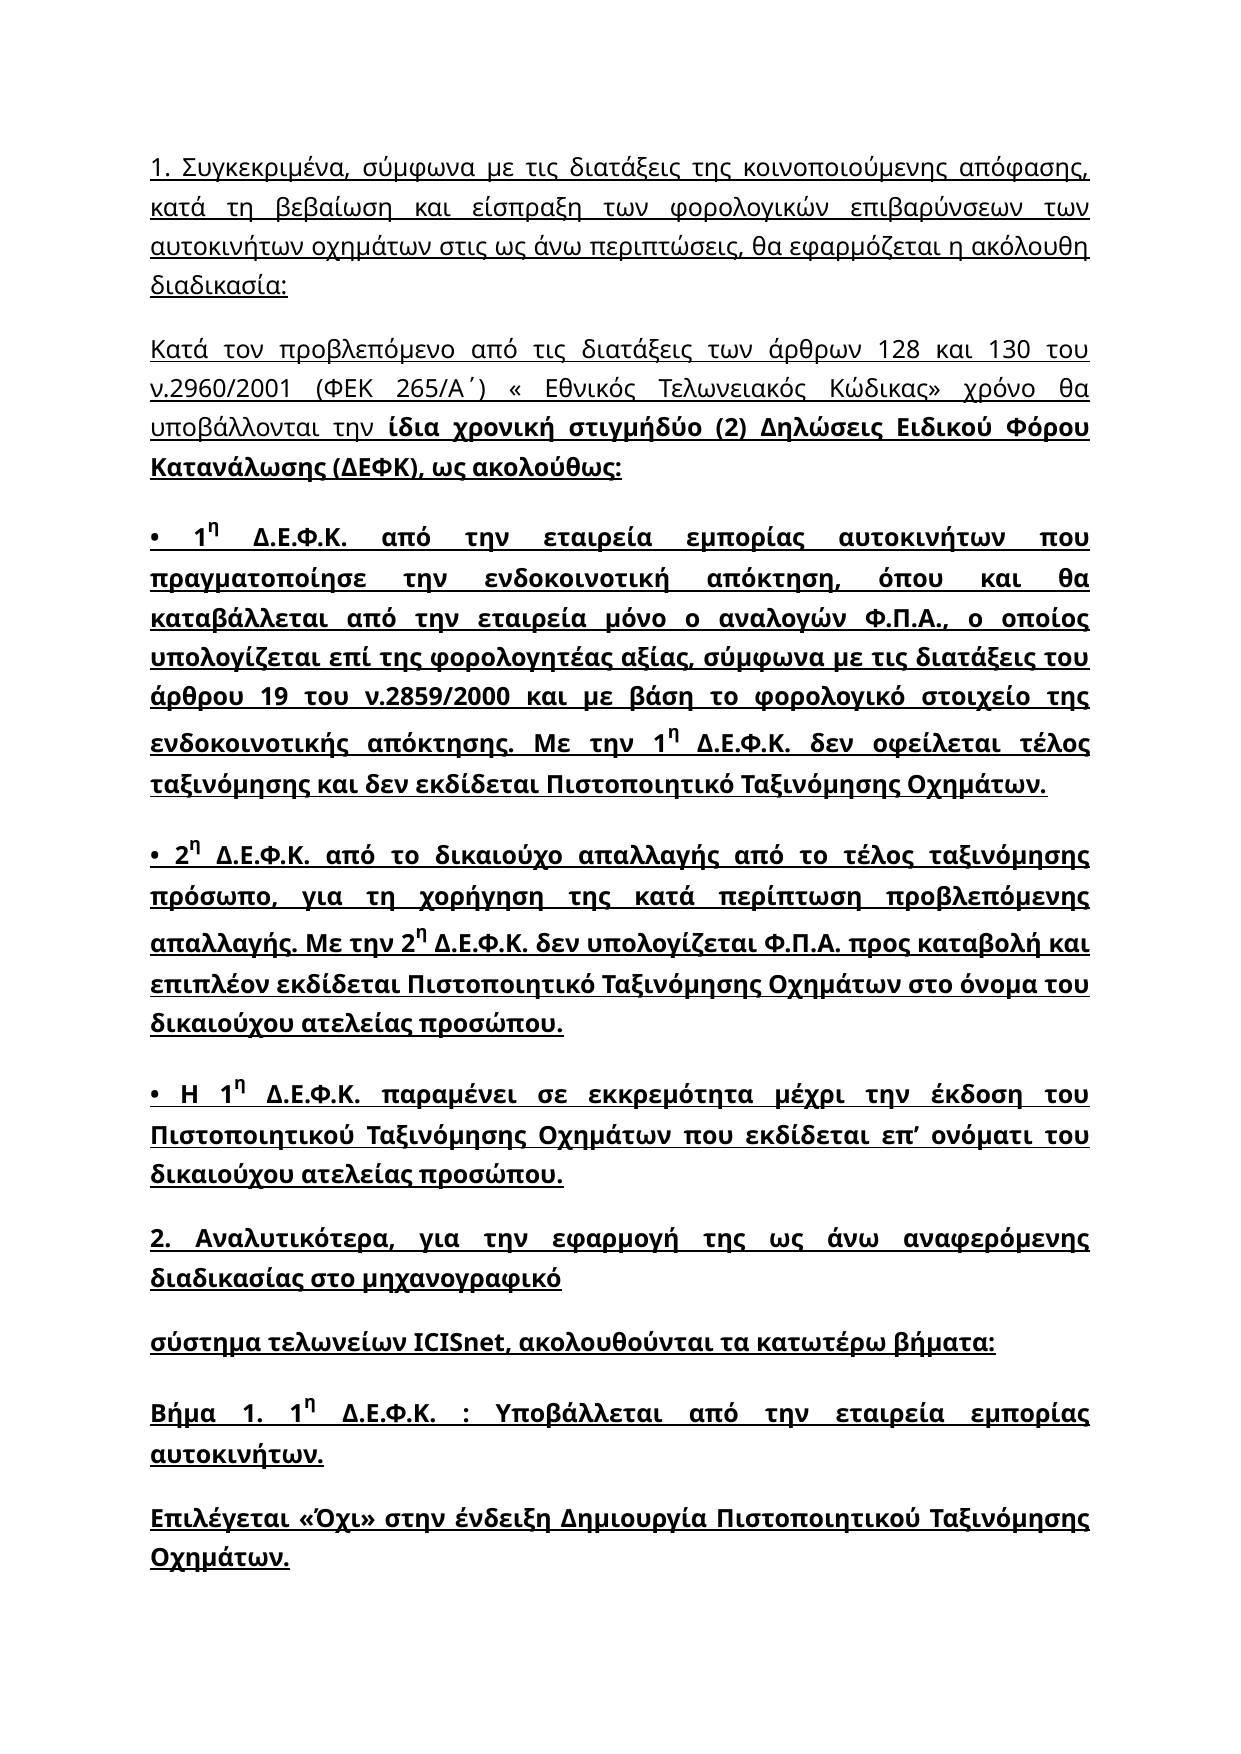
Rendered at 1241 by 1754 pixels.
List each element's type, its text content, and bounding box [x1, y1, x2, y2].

text υποβάλλονται την ίδια χρονική στιγμήδύο (2) Δηλώσεις Ειδικού Φόρου [150, 402, 1090, 439]
text • Η 1η Δ.Ε.Φ.Κ. παραμένει σε εκκρεμότητα μέχρι την έκδοση του [150, 1070, 1090, 1106]
text υπολογίζεται επί της φορολογητέας αξίας, σύμφωνα με τις διατάξεις του [150, 631, 1090, 668]
text • 2η Δ.Ε.Φ.Κ. από το δικαιούχο απαλλαγής από το τέλος ταξινόμησης πρόσωπο, για τη χορήγηση της κατά περίπτωση προβλεπόμενης απαλλαγής. Με την 2η Δ.Ε.Φ.Κ. δεν υπολογίζεται Φ.Π.Α. προς καταβολή και επιπλέον εκδίδεται Πιστοποιητικό Ταξινόμησης Οχημάτων στο όνομα του δικαιούχου ατελείας προσώπου. [150, 997, 1090, 1040]
text ν.2960/2001 (ΦΕΚ 265/Α΄) « Εθνικός Τελωνειακός Κώδικας» χρόνο θα [150, 362, 1090, 400]
text • 1η Δ.Ε.Φ.Κ. από την εταιρεία εμπορίας αυτοκινήτων που [150, 513, 1090, 549]
text Κατά τον προβλεπόμενο από τις διατάξεις των άρθρων 128 και 130 του [150, 332, 1090, 361]
text αυτοκινήτων οχημάτων στις ως άνω περιπτώσεις, θα εφαρμόζεται η ακόλουθη [150, 220, 1090, 257]
text Οχημάτων. [150, 1531, 1090, 1574]
text • 2η Δ.Ε.Φ.Κ. από το δικαιούχο απαλλαγής από το τέλος ταξινόμησης πρόσωπο, για τη χορήγηση της κατά περίπτωση προβλεπόμενης απαλλαγής. Με την 2η Δ.Ε.Φ.Κ. δεν υπολογίζεται Φ.Π.Α. προς καταβολή και επιπλέον εκδίδεται Πιστοποιητικό Ταξινόμησης Οχημάτων στο όνομα του δικαιούχου ατελείας προσώπου. [150, 956, 1090, 996]
text δικαιούχου ατελείας προσώπου. [150, 1148, 1090, 1191]
text διαδικασία: [150, 259, 1090, 302]
text 2. Αναλυτικότερα, για την εφαρμογή της ως άνω αναφερόμενης [150, 1221, 1090, 1250]
text • 2η Δ.Ε.Φ.Κ. από το δικαιούχο απαλλαγής από το τέλος ταξινόμησης πρόσωπο, για τη χορήγηση της κατά περίπτωση προβλεπόμενης απαλλαγής. Με την 2η Δ.Ε.Φ.Κ. δεν υπολογίζεται Φ.Π.Α. προς καταβολή και επιπλέον εκδίδεται Πιστοποιητικό Ταξινόμησης Οχημάτων στο όνομα του δικαιούχου ατελείας προσώπου. [150, 831, 1090, 866]
text Επιλέγεται «Όχι» στην ένδειξη Δημιουργία Πιστοποιητικού Ταξινόμησης [150, 1500, 1090, 1529]
text σύστημα τελωνείων ICISnet, ακολουθούνται τα κατωτέρω βήματα: [150, 1324, 1090, 1358]
text ταξινόμησης και δεν εκδίδεται Πιστοποιητικό Ταξινόμησης Οχημάτων. [150, 756, 1090, 801]
text άρθρου 19 του ν.2859/2000 και με βάση το φορολογικό στοιχείο της [150, 670, 1090, 707]
text καταβάλλεται από την εταιρεία μόνο ο αναλογών Φ.Π.Α., ο οποίος [150, 592, 1090, 629]
text Πιστοποιητικού Ταξινόμησης Οχημάτων που εκδίδεται επ’ ονόματι του [150, 1107, 1090, 1147]
text Βήμα 1. 1η Δ.Ε.Φ.Κ. : Υποβάλλεται από την εταιρεία εμπορίας [150, 1388, 1090, 1424]
text Κατανάλωσης (ΔΕΦΚ), ως ακολούθως: [150, 441, 1090, 483]
text διαδικασίας στο μηχανογραφικό [150, 1252, 1090, 1294]
text • 2η Δ.Ε.Φ.Κ. από το δικαιούχο απαλλαγής από το τέλος ταξινόμησης πρόσωπο, για τη χορήγηση της κατά περίπτωση προβλεπόμενης απαλλαγής. Με την 2η Δ.Ε.Φ.Κ. δεν υπολογίζεται Φ.Π.Α. προς καταβολή και επιπλέον εκδίδεται Πιστοποιητικό Ταξινόμησης Οχημάτων στο όνομα του δικαιούχου ατελείας προσώπου. [150, 909, 1090, 954]
text πραγματοποίησε την ενδοκοινοτική απόκτηση, όπου και θα [150, 551, 1090, 590]
text αυτοκινήτων. [150, 1426, 1090, 1470]
text ενδοκοινοτικής απόκτησης. Με την 1η Δ.Ε.Φ.Κ. δεν οφείλεται τέλος [150, 709, 1090, 754]
text κατά τη βεβαίωση και είσπραξη των φορολογικών επιβαρύνσεων των [150, 181, 1090, 218]
text 1. Συγκεκριμένα, σύμφωνα με τις διατάξεις της κοινοποιούμενης απόφασης, [150, 150, 1090, 179]
text • 2η Δ.Ε.Φ.Κ. από το δικαιούχο απαλλαγής από το τέλος ταξινόμησης πρόσωπο, για τη χορήγηση της κατά περίπτωση προβλεπόμενης απαλλαγής. Με την 2η Δ.Ε.Φ.Κ. δεν υπολογίζεται Φ.Π.Α. προς καταβολή και επιπλέον εκδίδεται Πιστοποιητικό Ταξινόμησης Οχημάτων στο όνομα του δικαιούχου ατελείας προσώπου. [150, 868, 1090, 907]
